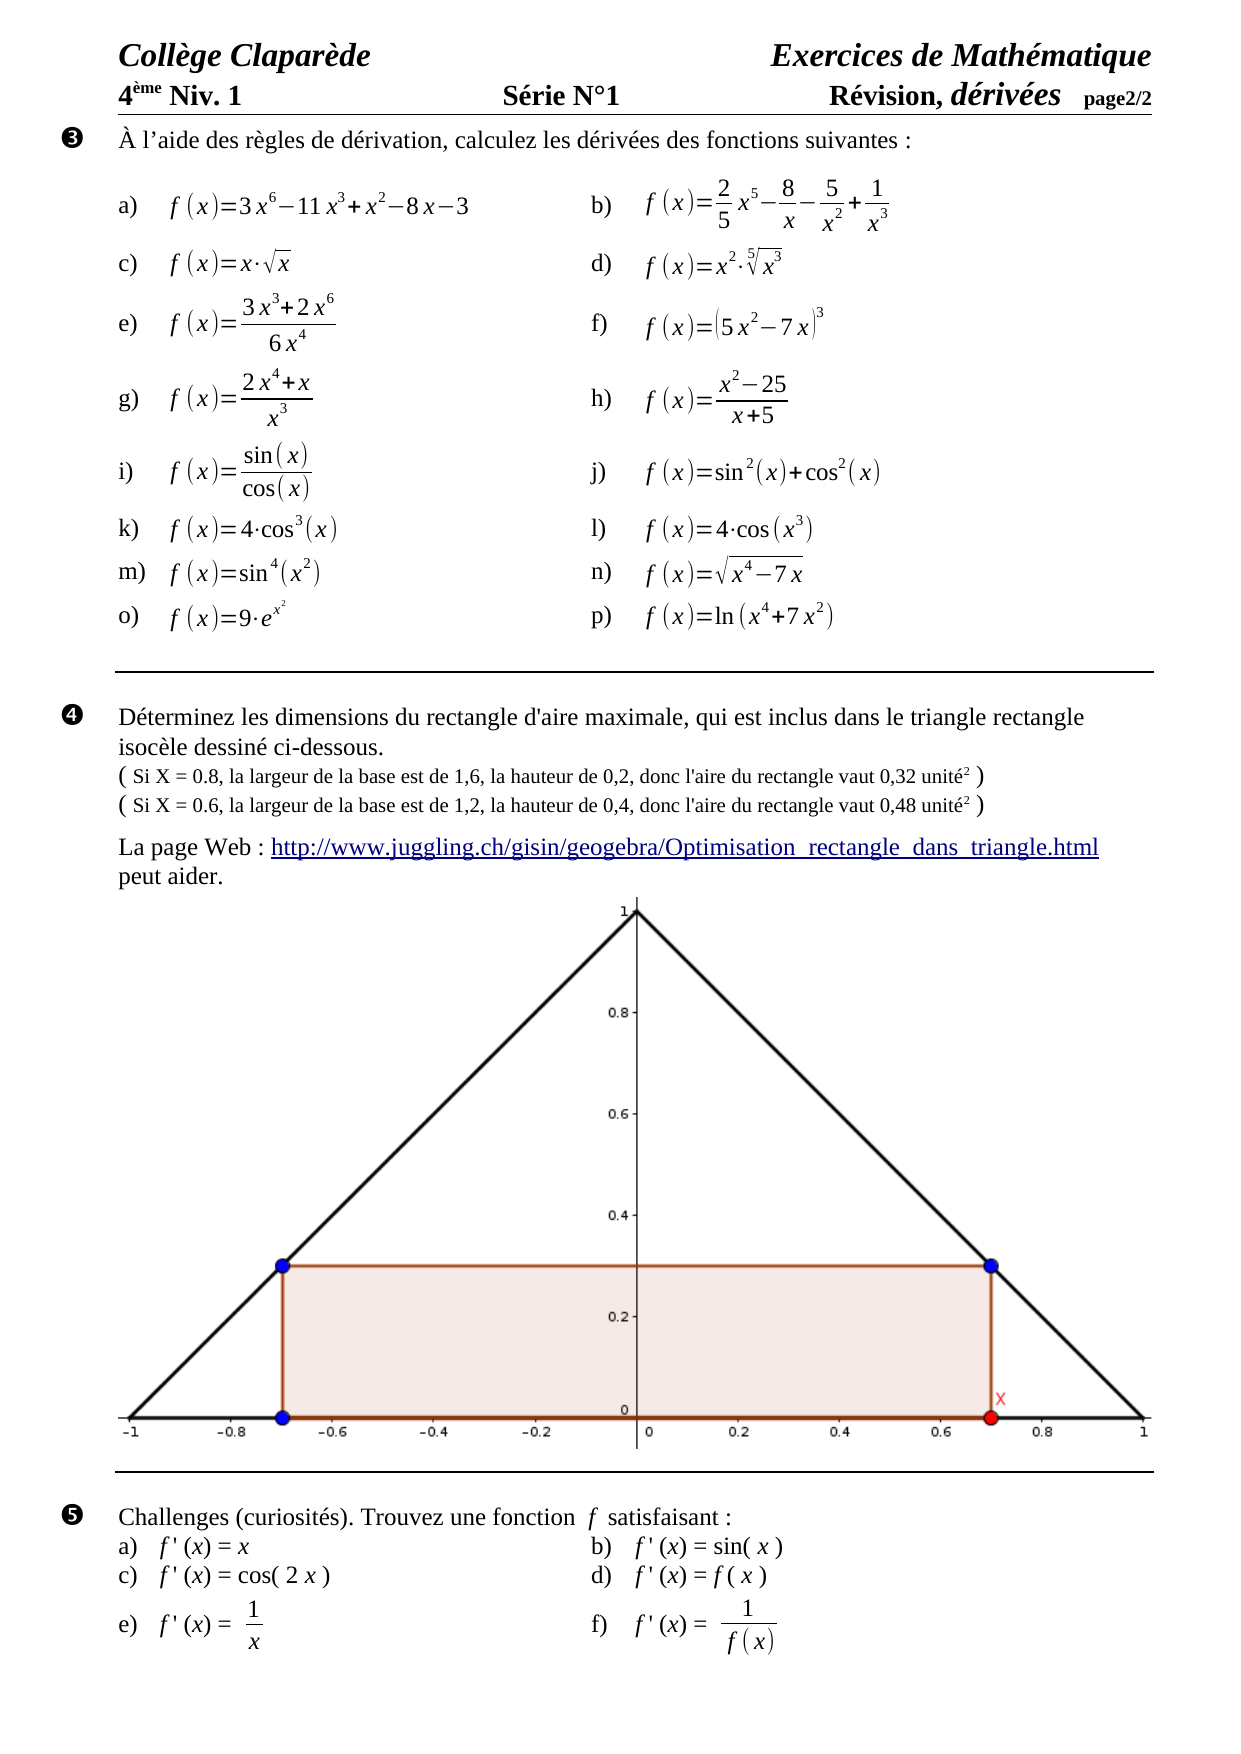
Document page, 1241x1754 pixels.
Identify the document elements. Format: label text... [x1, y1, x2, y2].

text g) h) [118, 359, 1152, 434]
text k) l) [118, 507, 1152, 548]
text a) b) [118, 169, 1152, 240]
text a) f ' (x) = x b) f ' (x) = sin( x ) [118, 1531, 1152, 1560]
text ( Si X = 0.8, la largeur de la base est de 1,6, la hauteur de 0,2, donc l'aire du rectangle vaut 0,32 unité2 ) [118, 761, 1152, 789]
text i) j) [118, 434, 1152, 507]
text ➎ Challenges (curiosités). Trouvez une fonction f satisfaisant : [59, 1502, 1152, 1531]
text c) f ' (x) = cos( 2 x ) d) f ' (x) = f ( x ) [118, 1560, 1152, 1589]
text ➌ À l’aide des règles de dérivation, calculez les dérivées des fonctions suivantes : [59, 125, 1152, 154]
text m) n) [118, 548, 1152, 593]
text e) f ' (x) = f) f ' (x) = [118, 1589, 1152, 1659]
picture [118, 897, 1152, 1449]
text La page Web : http://www.juggling.ch/gisin/geogebra/Optimisation_rectangle_dans_triangle.html peut aider. [118, 832, 1152, 890]
text ( Si X = 0.6, la largeur de la base est de 1,2, la hauteur de 0,4, donc l'aire du rectangle vaut 0,48 unité2 ) [118, 789, 1152, 818]
text c) d) [118, 240, 1152, 285]
text e) f) [118, 285, 1152, 359]
text ➍ Déterminez les dimensions du rectangle d'aire maximale, qui est inclus dans le triangle rectangle isocèle dessiné ci-dessous. [59, 702, 1152, 761]
text o) p) [118, 593, 1152, 637]
